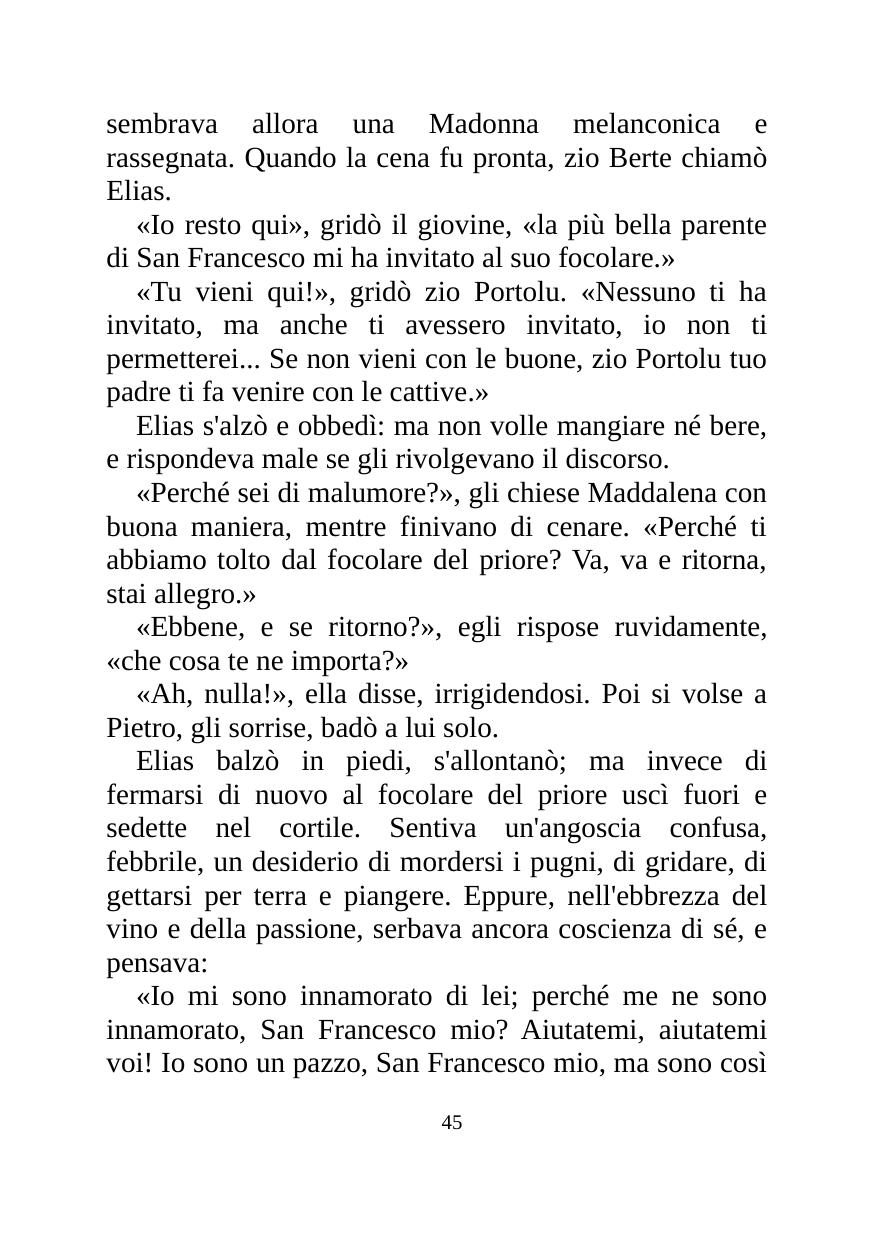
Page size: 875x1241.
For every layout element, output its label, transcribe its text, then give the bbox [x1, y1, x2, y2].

text Elias s'alzò e obbedì: ma non volle mangiare né bere, e rispondeva male se gli rivolgevano il discorso. [106, 408, 768, 475]
text «Io mi sono innamorato di lei; perché me ne sono innamorato, San Francesco mio? Aiutatemi, aiutatemi voi! Io sono un pazzo, San Francesco mio, ma sono così [106, 978, 768, 1079]
text Elias balzò in piedi, s'allontanò; ma invece di fermarsi di nuovo al focolare del priore uscì fuori e sedette nel cortile. Sentiva un'angoscia confusa, febbrile, un desiderio di mordersi i pugni, di gridare, di gettarsi per terra e piangere. Eppure, nell'ebbrezza del vino e della passione, serbava ancora coscienza di sé, e pensava: [106, 743, 768, 978]
text sembrava allora una Madonna melanconica e rassegnata. Quando la cena fu pronta, zio Berte chiamò Elias. [106, 106, 768, 207]
text «Ah, nulla!», ella disse, irrigidendosi. Poi si volse a Pietro, gli sorrise, badò a lui solo. [106, 676, 768, 743]
text «Ebbene, e se ritorno?», egli rispose ruvidamente, «che cosa te ne importa?» [106, 609, 768, 676]
text «Tu vieni qui!», gridò zio Portolu. «Nessuno ti ha invitato, ma anche ti avessero invitato, io non ti permetterei... Se non vieni con le buone, zio Portolu tuo padre ti fa venire con le cattive.» [106, 274, 768, 408]
text «Perché sei di malumore?», gli chiese Maddalena con buona maniera, mentre finivano di cenare. «Perché ti abbiamo tolto dal focolare del priore? Va, va e ritorna, stai allegro.» [106, 475, 768, 609]
text «Io resto qui», gridò il giovine, «la più bella parente di San Francesco mi ha invitato al suo focolare.» [106, 207, 768, 274]
